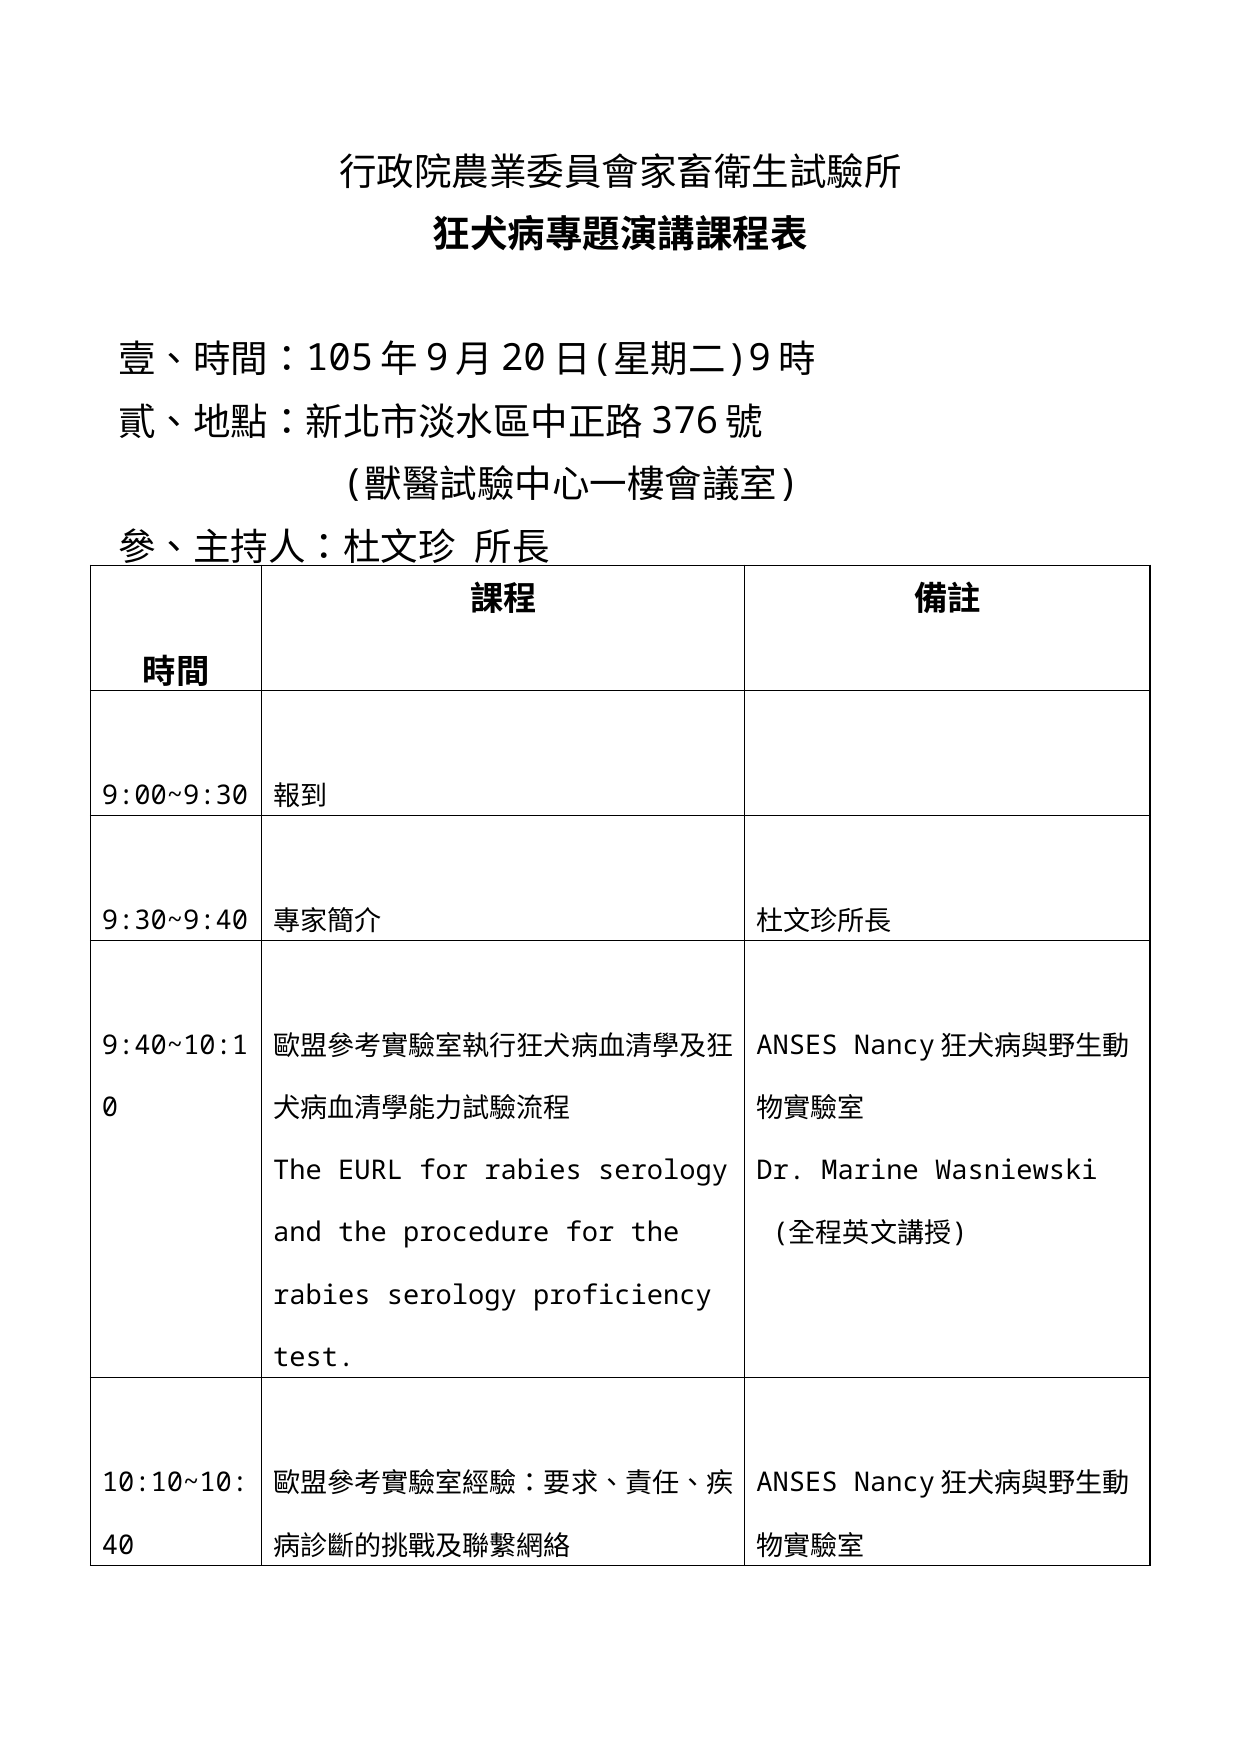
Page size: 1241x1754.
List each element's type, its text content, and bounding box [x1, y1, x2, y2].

table_header 時間 [91, 566, 261, 689]
text (獸醫試驗中心一樓會議室) [207, 439, 1122, 502]
table_header 備註 [745, 566, 1149, 689]
table_cell ANSES Nancy狂犬病與野生動物實驗室 [745, 1378, 1149, 1564]
table_cell 歐盟參考實驗室經驗：要求、責任、疾病診斷的挑戰及聯繫網絡 [262, 1378, 744, 1564]
text 狂犬病專題演講課程表 [118, 189, 1122, 252]
table_cell [745, 691, 1149, 814]
table_header 課程 [262, 566, 744, 689]
table_cell 專家簡介 [262, 816, 744, 939]
list 主持人：杜文珍 所長 [118, 502, 1122, 564]
table_cell 杜文珍所長 [745, 816, 1149, 939]
list 地點：新北市淡水區中正路376號 [118, 377, 1122, 439]
table_cell 9:00~9:30 [91, 691, 261, 814]
table_cell 歐盟參考實驗室執行狂犬病血清學及狂犬病血清學能力試驗流程 The EURL for rabies serology and the procedure for the rabies serology proficiency test. [262, 941, 744, 1377]
table_cell 9:30~9:40 [91, 816, 261, 939]
table_cell 報到 [262, 691, 744, 814]
table_cell ANSES Nancy狂犬病與野生動物實驗室 Dr. Marine Wasniewski (全程英文講授) [745, 941, 1149, 1377]
list 時間：105年9月20日(星期二)9時 [118, 314, 1122, 377]
table_cell 10:10~10:40 [91, 1378, 261, 1564]
text 行政院農業委員會家畜衛生試驗所 [118, 127, 1122, 189]
table_cell 9:40~10:10 [91, 941, 261, 1377]
